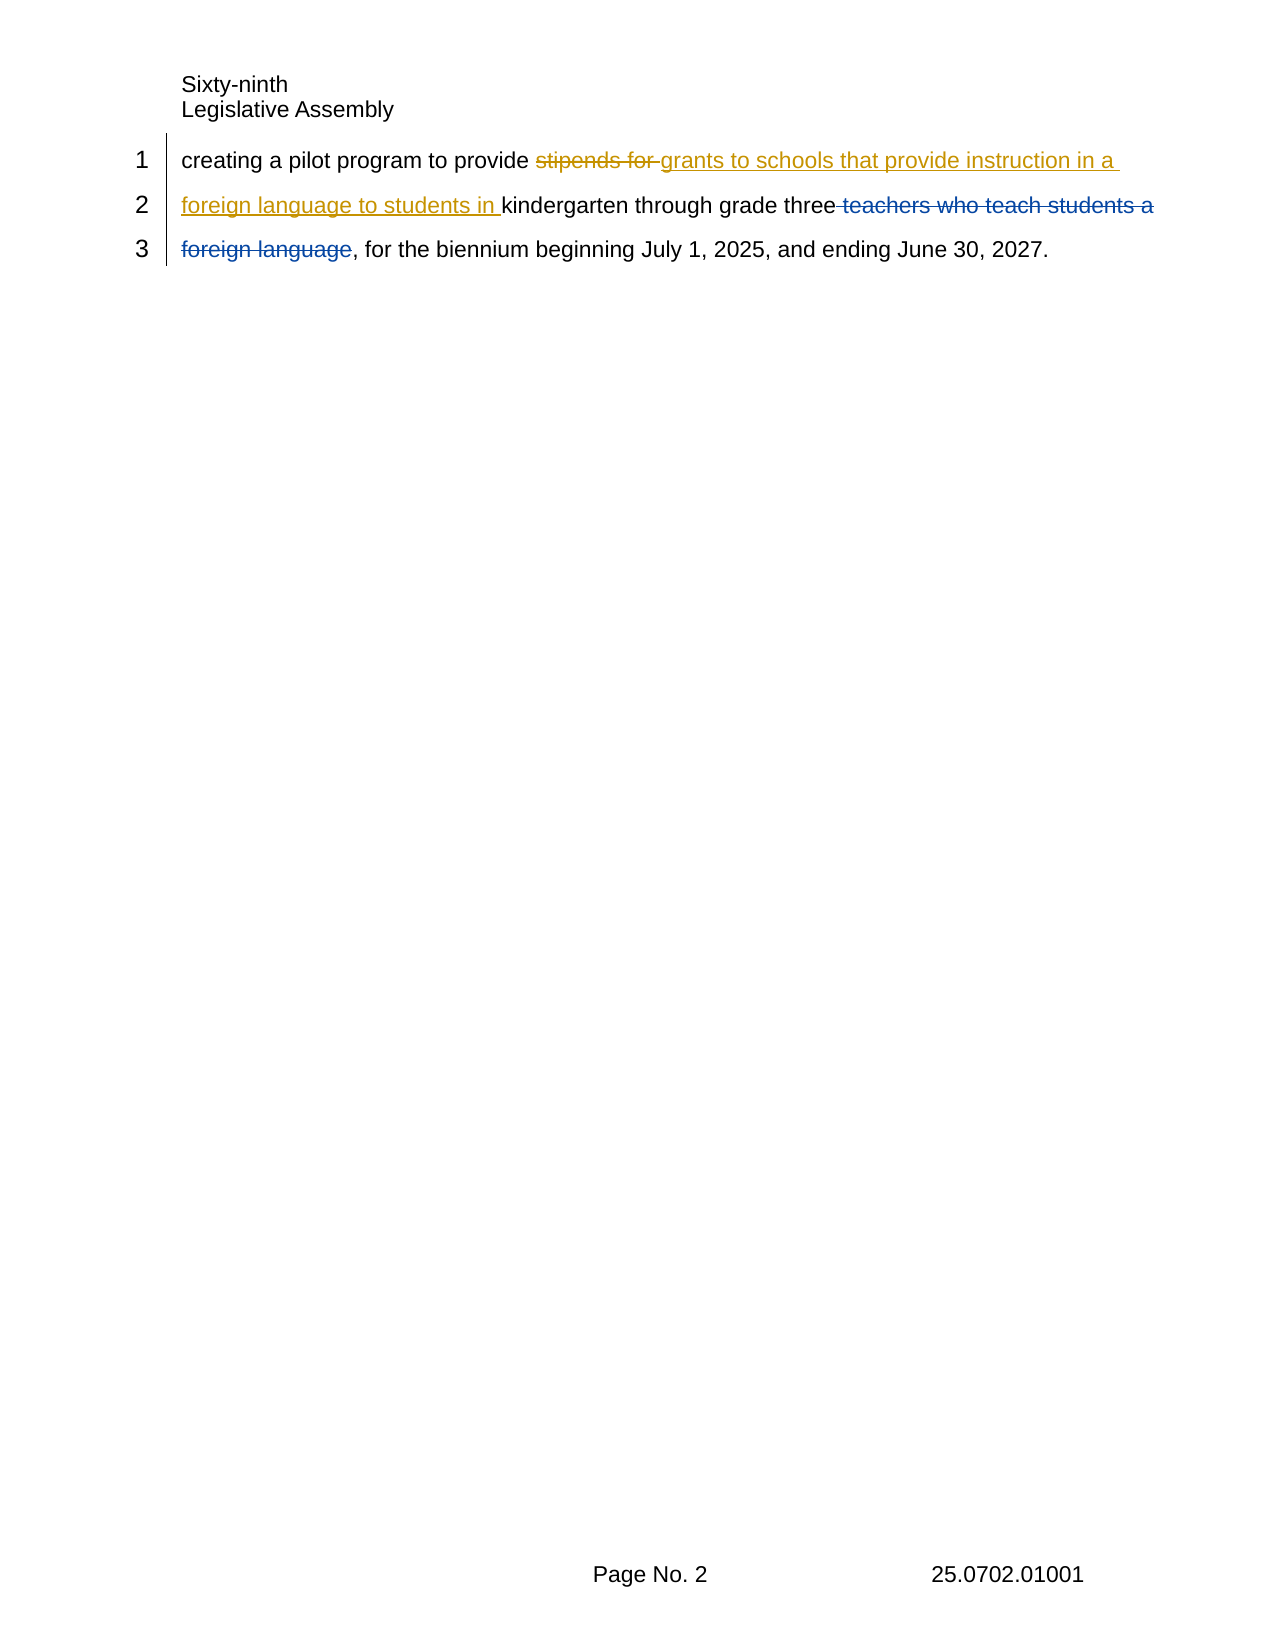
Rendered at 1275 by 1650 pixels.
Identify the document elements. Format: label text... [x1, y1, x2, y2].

text SECTION 2. APPROPRIATION - DEPARTMENT OF PUBLIC INSTRUCTION - FOREIGN LANGUAGE TEACHER STIPENDS. There is appropriated out of any moneys in the general fund in the state treasury, not otherwise appropriated, the sum of $49,500, or so much of the sum as may be necessary, to the department of public instruction, for the purpose of creating a pilot program to provide grants to schools that provide instruction in a foreign language to students in kindergarten through grade three, for the biennium beginning July 1, 2025, and ending June 30, 2027. [181, 133, 1154, 266]
